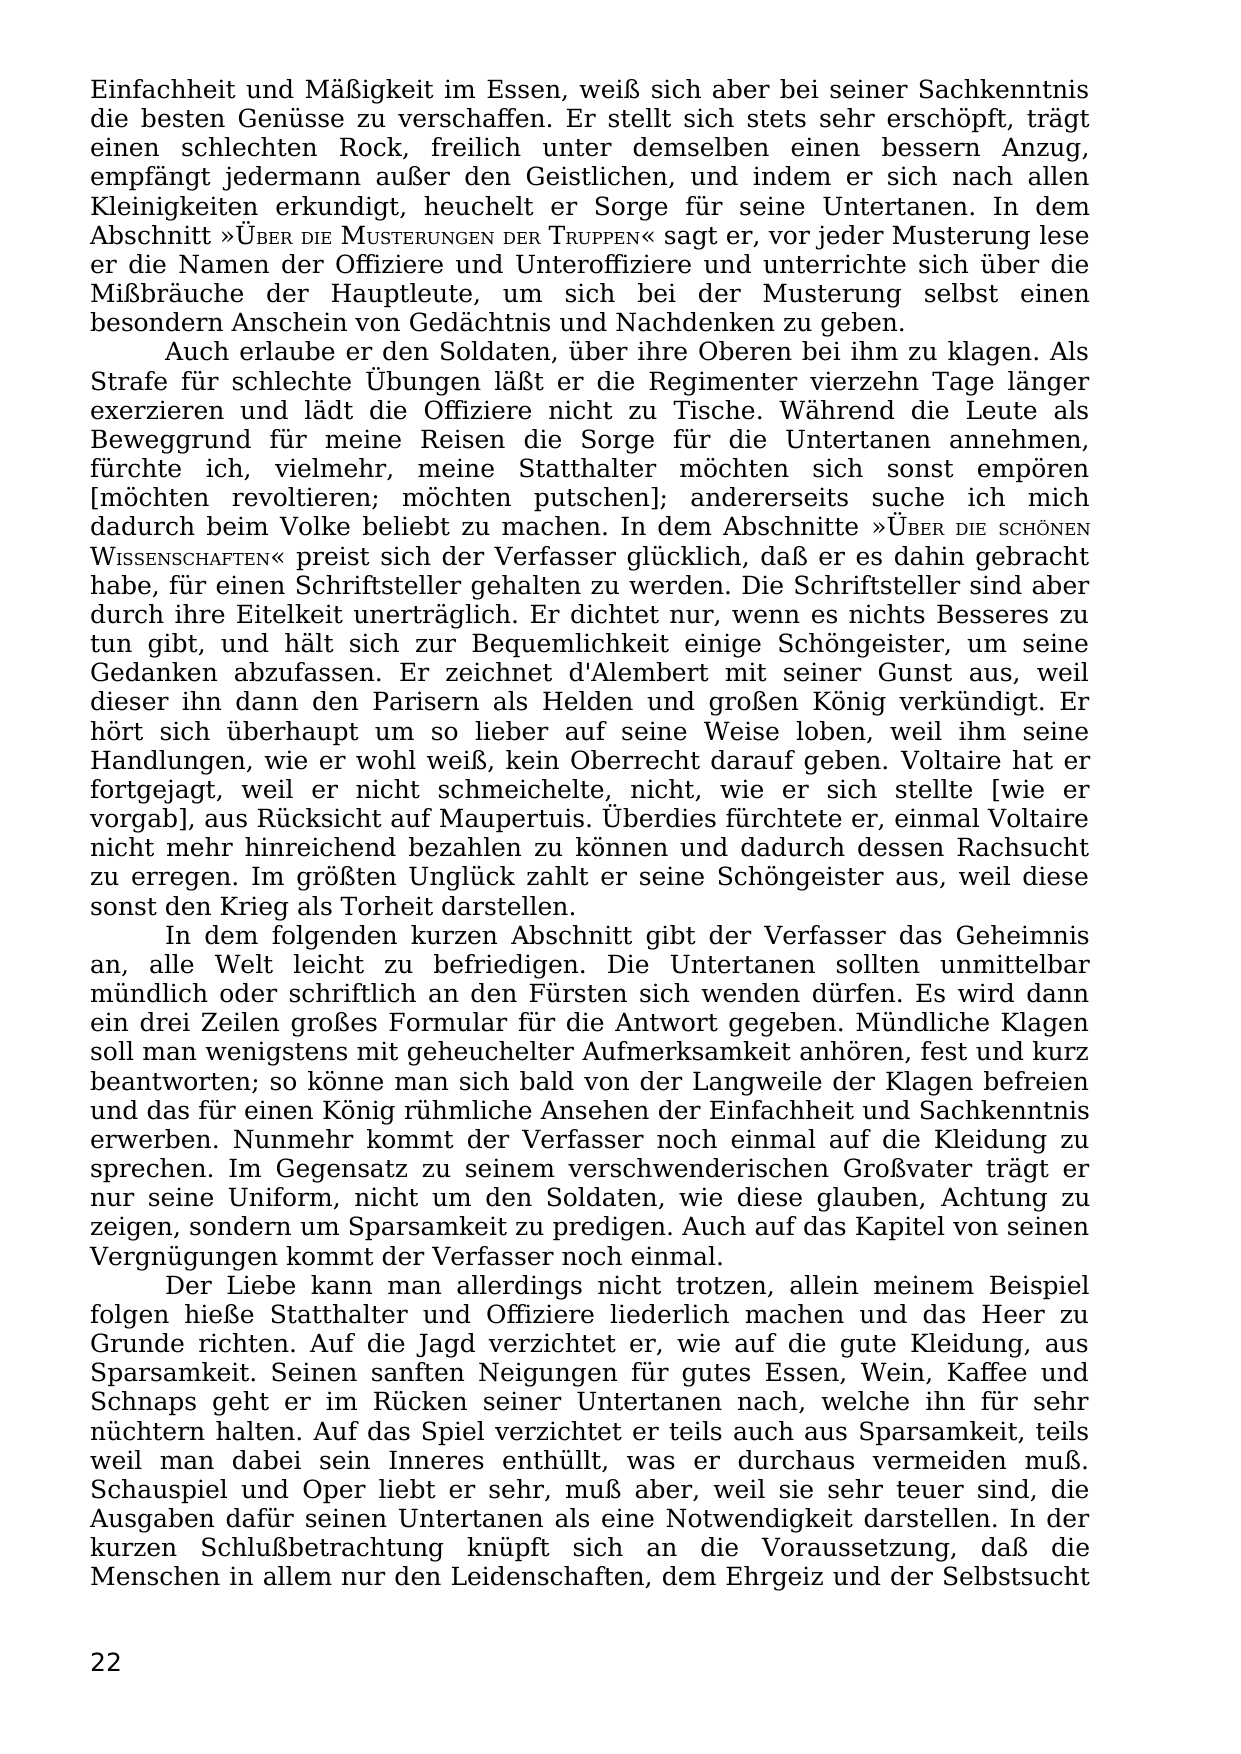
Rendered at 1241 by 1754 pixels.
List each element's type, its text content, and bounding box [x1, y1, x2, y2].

text Einfachheit und Mäßigkeit im Essen, weiß sich aber bei seiner Sachkenntnis die besten Genüsse zu verschaffen. Er stellt sich stets sehr erschöpft, trägt einen schlechten Rock, freilich unter demselben einen bessern Anzug, empfängt jedermann außer den Geistlichen, und indem er sich nach allen Kleinigkeiten erkundigt, heuchelt er Sorge für seine Untertanen. In dem Abschnitt »Über die Musterungen der Truppen« sagt er, vor jeder Musterung lese er die Namen der Offiziere und Unteroffiziere und unterrichte sich über die Mißbräuche der Hauptleute, um sich bei der Musterung selbst einen besondern Anschein von Gedächtnis und Nachdenken zu geben. [90, 75, 1091, 337]
text Der Liebe kann man allerdings nicht trotzen, allein meinem Beispiel folgen hieße Statthalter und Offiziere liederlich machen und das Heer zu Grunde richten. Auf die Jagd verzichtet er, wie auf die gute Kleidung, aus Sparsamkeit. Seinen sanften Neigungen für gutes Essen, Wein, Kaffee und Schnaps geht er im Rücken seiner Untertanen nach, welche ihn für sehr nüchtern halten. Auf das Spiel verzichtet er teils auch aus Sparsamkeit, teils weil man dabei sein Inneres enthüllt, was er durchaus vermeiden muß. Schauspiel und Oper liebt er sehr, muß aber, weil sie sehr teuer sind, die Ausgaben dafür seinen Untertanen als eine Notwendigkeit darstellen. In der kurzen Schlußbetrachtung knüpft sich an die Voraussetzung, daß die Menschen in allem nur den Leidenschaften, dem Ehrgeiz und der Selbstsucht [90, 1271, 1091, 1592]
text In dem folgenden kurzen Abschnitt gibt der Verfasser das Geheimnis an, alle Welt leicht zu befriedigen. Die Untertanen sollten unmittelbar mündlich oder schriftlich an den Fürsten sich wenden dürfen. Es wird dann ein drei Zeilen großes Formular für die Antwort gegeben. Mündliche Klagen soll man wenigstens mit geheuchelter Aufmerksamkeit anhören, fest und kurz beantworten; so könne man sich bald von der Langweile der Klagen befreien und das für einen König rühmliche Ansehen der Einfachheit und Sachkenntnis erwerben. Nunmehr kommt der Verfasser noch einmal auf die Kleidung zu sprechen. Im Gegensatz zu seinem verschwenderischen Großvater trägt er nur seine Uniform, nicht um den Soldaten, wie diese glauben, Achtung zu zeigen, sondern um Sparsamkeit zu predigen. Auch auf das Kapitel von seinen Vergnügungen kommt der Verfasser noch einmal. [90, 921, 1091, 1271]
text Auch erlaube er den Soldaten, über ihre Oberen bei ihm zu klagen. Als Strafe für schlechte Übungen läßt er die Regimenter vierzehn Tage länger exerzieren und lädt die Offiziere nicht zu Tische. Während die Leute als Beweggrund für meine Reisen die Sorge für die Untertanen annehmen, fürchte ich, vielmehr, meine Statthalter möchten sich sonst empören [möchten revoltieren; möchten putschen]; andererseits suche ich mich dadurch beim Volke beliebt zu machen. In dem Abschnitte »Über die schönen Wissenschaften« preist sich der Verfasser glücklich, daß er es dahin gebracht habe, für einen Schriftsteller gehalten zu werden. Die Schriftsteller sind aber durch ihre Eitelkeit unerträglich. Er dichtet nur, wenn es nichts Besseres zu tun gibt, und hält sich zur Bequemlichkeit einige Schöngeister, um seine Gedanken abzufassen. Er zeichnet d'Alembert mit seiner Gunst aus, weil dieser ihn dann den Parisern als Helden und großen König verkündigt. Er hört sich überhaupt um so lieber auf seine Weise loben, weil ihm seine Handlungen, wie er wohl weiß, kein Oberrecht darauf geben. Voltaire hat er fortgejagt, weil er nicht schmeichelte, nicht, wie er sich stellte [wie er vorgab], aus Rücksicht auf Maupertuis. Überdies fürchtete er, einmal Voltaire nicht mehr hinreichend bezahlen zu können und dadurch dessen Rachsucht zu erregen. Im größten Unglück zahlt er seine Schöngeister aus, weil diese sonst den Krieg als Torheit darstellen. [90, 337, 1091, 921]
